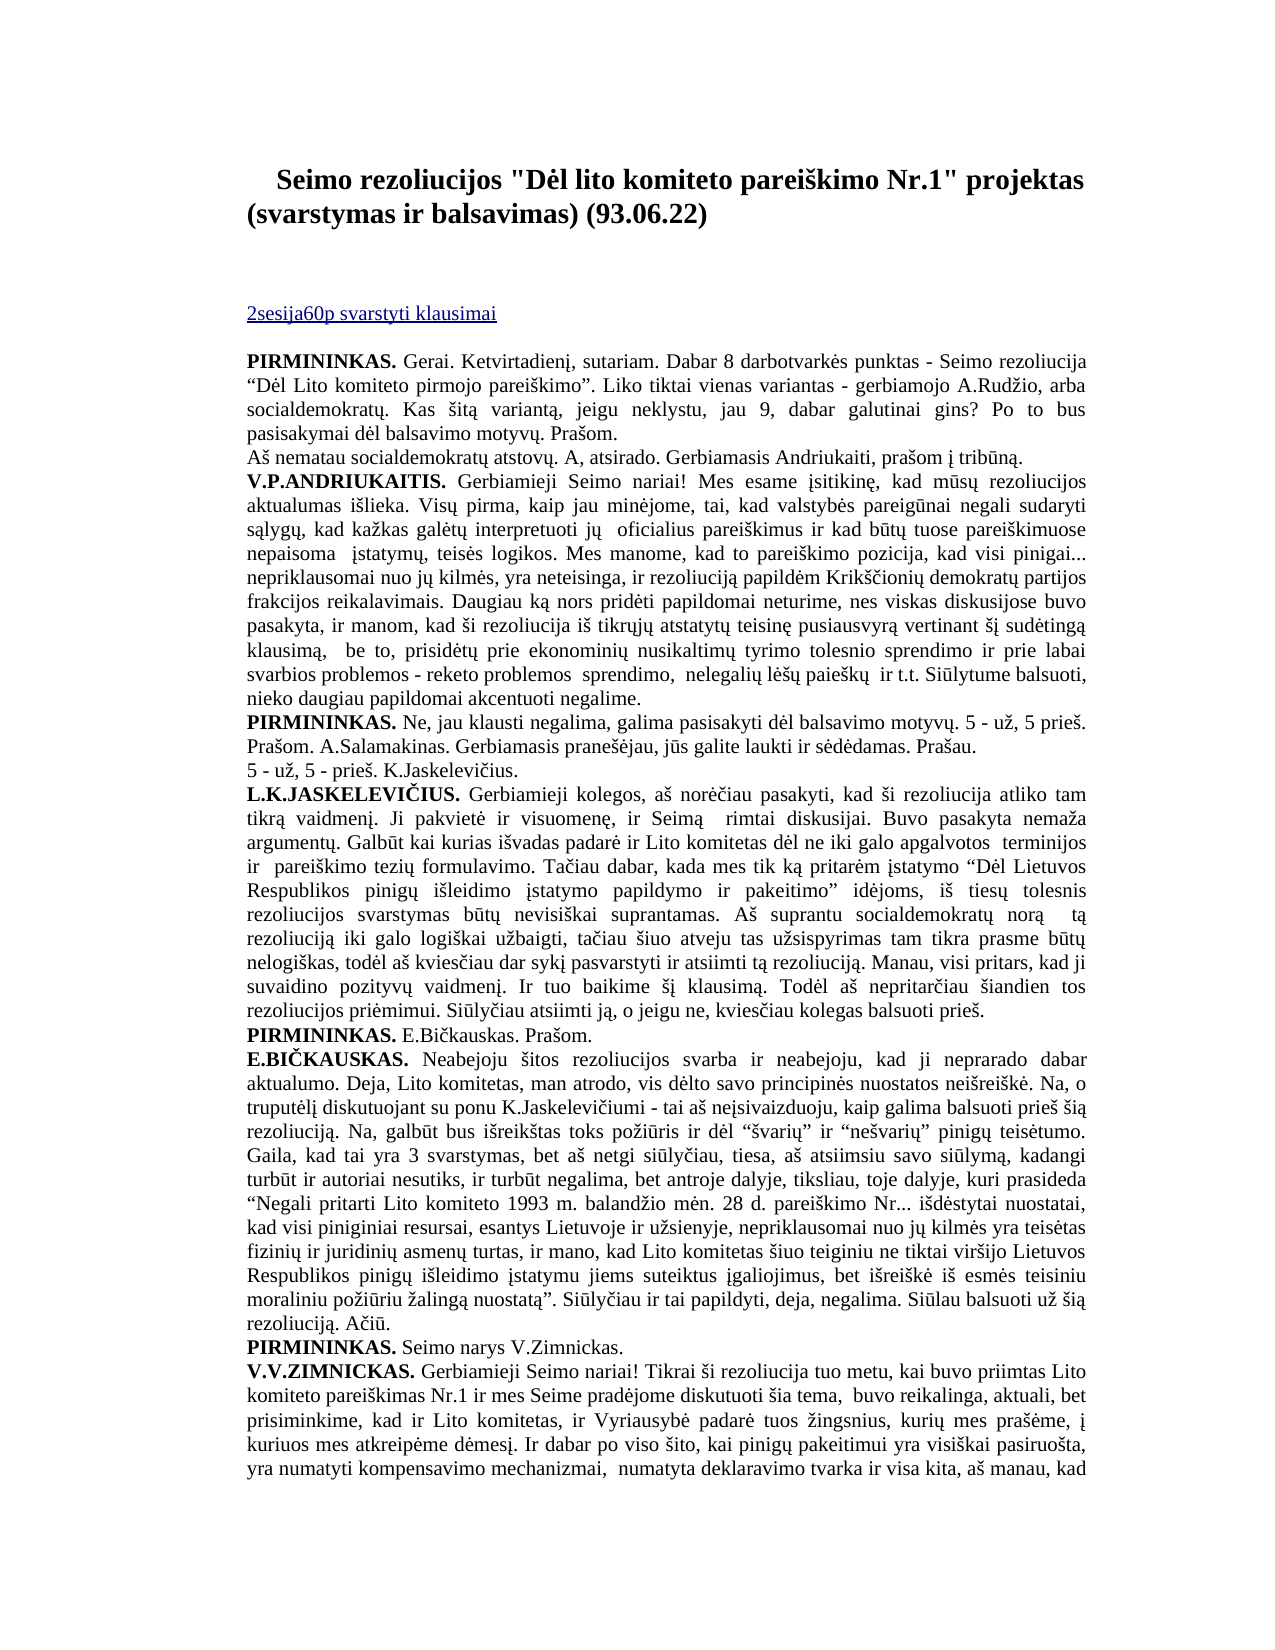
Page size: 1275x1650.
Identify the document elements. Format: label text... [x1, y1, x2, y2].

text PIRMININKAS. Gerai. Ketvirtadienį, sutariam. Dabar 8 darbotvarkės punktas - Seimo rezoliucija “Dėl Lito komiteto pirmojo pareiškimo”. Liko tiktai vienas variantas - gerbiamojo A.Rudžio, arba socialdemokratų. Kas šitą variantą, jeigu neklystu, jau 9, dabar galutinai gins? Po to bus pasisakymai dėl balsavimo motyvų. Prašom. [247, 349, 1087, 445]
text E.BIČKAUSKAS. Neabejoju šitos rezoliucijos svarba ir neabejoju, kad ji neprarado dabar aktualumo. Deja, Lito komitetas, man atrodo, vis dėlto savo principinės nuostatos neišreiškė. Na, o truputėlį diskutuojant su ponu K.Jaskelevičiumi - tai aš neįsivaizduoju, kaip galima balsuoti prieš šią rezoliuciją. Na, galbūt bus išreikštas toks požiūris ir dėl “švarių” ir “nešvarių” pinigų teisėtumo. Gaila, kad tai yra 3 svarstymas, bet aš netgi siūlyčiau, tiesa, aš atsiimsiu savo siūlymą, kadangi turbūt ir autoriai nesutiks, ir turbūt negalima, bet antroje dalyje, tiksliau, toje dalyje, kuri prasideda “Negali pritarti Lito komiteto 1993 m. balandžio mėn. 28 d. pareiškimo Nr... išdėstytai nuostatai, kad visi piniginiai resursai, esantys Lietuvoje ir užsienyje, nepriklausomai nuo jų kilmės yra teisėtas fizinių ir juridinių asmenų turtas, ir mano, kad Lito komitetas šiuo teiginiu ne tiktai viršijo Lietuvos Respublikos pinigų išleidimo įstatymu jiems suteiktus įgaliojimus, bet išreiškė iš esmės teisiniu moraliniu požiūriu žalingą nuostatą”. Siūlyčiau ir tai papildyti, deja, negalima. Siūlau balsuoti už šią rezoliuciją. Ačiū. [247, 1047, 1087, 1335]
text V.P.ANDRIUKAITIS. Gerbiamieji Seimo nariai! Mes esame įsitikinę, kad mūsų rezoliucijos aktualumas išlieka. Visų pirma, kaip jau minėjome, tai, kad valstybės pareigūnai negali sudaryti sąlygų, kad kažkas galėtų interpretuoti jų oficialius pareiškimus ir kad būtų tuose pareiškimuose nepaisoma įstatymų, teisės logikos. Mes manome, kad to pareiškimo pozicija, kad visi pinigai... nepriklausomai nuo jų kilmės, yra neteisinga, ir rezoliuciją papildėm Krikščionių demokratų partijos frakcijos reikalavimais. Daugiau ką nors pridėti papildomai neturime, nes viskas diskusijose buvo pasakyta, ir manom, kad ši rezoliucija iš tikrųjų atstatytų teisinę pusiausvyrą vertinant šį sudėtingą klausimą, be to, prisidėtų prie ekonominių nusikaltimų tyrimo tolesnio sprendimo ir prie labai svarbios problemos - reketo problemos sprendimo, nelegalių lėšų paieškų ir t.t. Siūlytume balsuoti, nieko daugiau papildomai akcentuoti negalime. [247, 469, 1087, 710]
text PIRMININKAS. Seimo narys V.Zimnickas. [247, 1335, 1087, 1359]
text L.K.JASKELEVIČIUS. Gerbiamieji kolegos, aš norėčiau pasakyti, kad ši rezoliucija atliko tam tikrą vaidmenį. Ji pakvietė ir visuomenę, ir Seimą rimtai diskusijai. Buvo pasakyta nemaža argumentų. Galbūt kai kurias išvadas padarė ir Lito komitetas dėl ne iki galo apgalvotos terminijos ir pareiškimo tezių formulavimo. Tačiau dabar, kada mes tik ką pritarėm įstatymo “Dėl Lietuvos Respublikos pinigų išleidimo įstatymo papildymo ir pakeitimo” idėjoms, iš tiesų tolesnis rezoliucijos svarstymas būtų nevisiškai suprantamas. Aš suprantu socialdemokratų norą tą rezoliuciją iki galo logiškai užbaigti, tačiau šiuo atveju tas užsispyrimas tam tikra prasme būtų nelogiškas, todėl aš kviesčiau dar sykį pasvarstyti ir atsiimti tą rezoliuciją. Manau, visi pritars, kad ji suvaidino pozityvų vaidmenį. Ir tuo baikime šį klausimą. Todėl aš nepritarčiau šiandien tos rezoliucijos priėmimui. Siūlyčiau atsiimti ją, o jeigu ne, kviesčiau kolegas balsuoti prieš. [247, 782, 1087, 1022]
text Seimo rezoliucijos "Dėl lito komiteto pareiškimo Nr.1" projektas (svarstymas ir balsavimas) (93.06.22) [247, 162, 1087, 229]
text PIRMININKAS. E.Bičkauskas. Prašom. [247, 1022, 1087, 1047]
text V.V.ZIMNICKAS. Gerbiamieji Seimo nariai! Tikrai ši rezoliucija tuo metu, kai buvo priimtas Lito komiteto pareiškimas Nr.1 ir mes Seime pradėjome diskutuoti šia tema, buvo reikalinga, aktuali, bet prisiminkime, kad ir Lito komitetas, ir Vyriausybė padarė tuos žingsnius, kurių mes prašėme, į kuriuos mes atkreipėme dėmesį. Ir dabar po viso šito, kai pinigų pakeitimui yra visiškai pasiruošta, yra numatyti kompensavimo mechanizmai, numatyta deklaravimo tvarka ir visa kita, aš manau, kad [247, 1359, 1087, 1480]
text Aš nematau socialdemokratų atstovų. A, atsirado. Gerbiamasis Andriukaiti, prašom į tribūną. [247, 445, 1087, 469]
text PIRMININKAS. Ne, jau klausti negalima, galima pasisakyti dėl balsavimo motyvų. 5 - už, 5 prieš. Prašom. A.Salamakinas. Gerbiamasis pranešėjau, jūs galite laukti ir sėdėdamas. Prašau. [247, 710, 1087, 758]
text 5 - už, 5 - prieš. K.Jaskelevičius. [247, 758, 1087, 782]
text 2sesija60p svarstyti klausimai [247, 301, 1087, 325]
